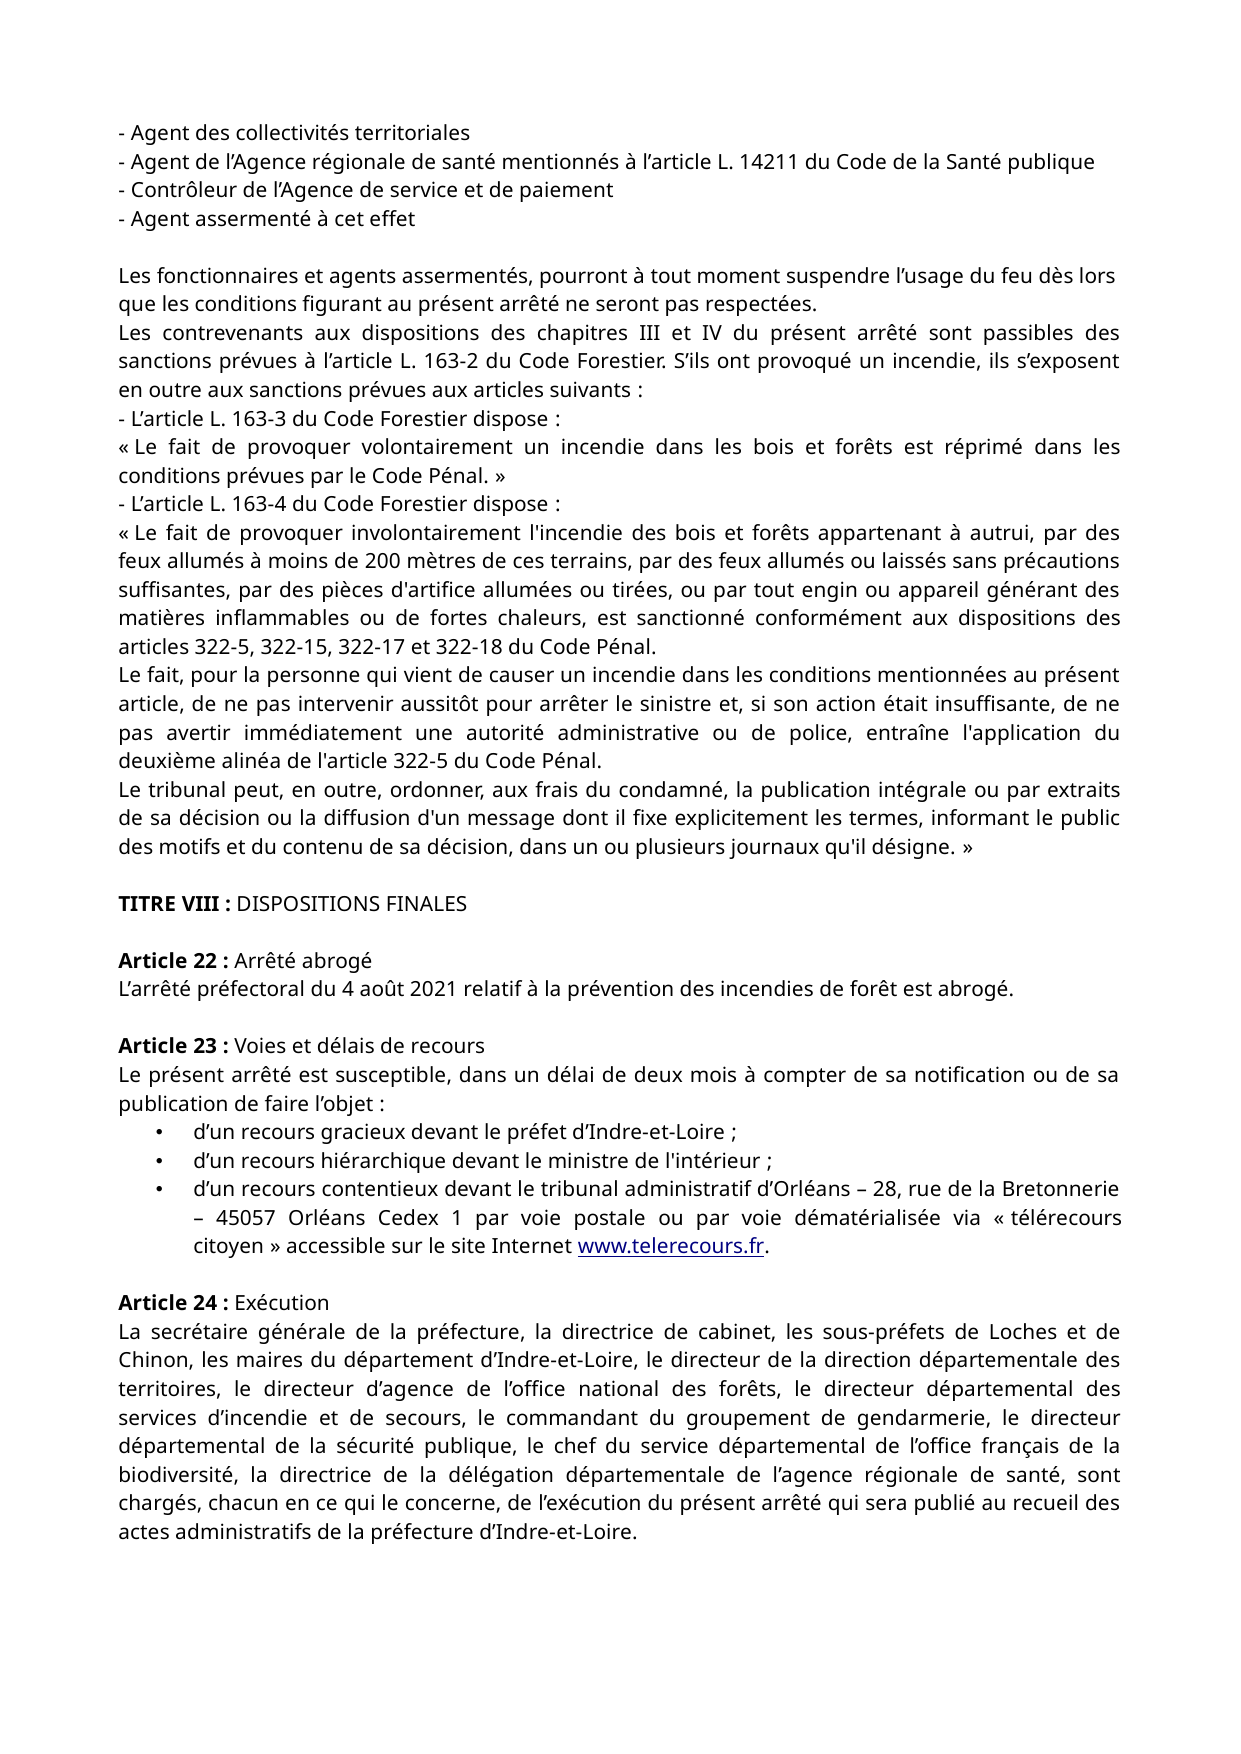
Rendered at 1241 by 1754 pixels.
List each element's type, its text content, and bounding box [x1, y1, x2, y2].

text « Le fait de provoquer volontairement un incendie dans les bois et forêts est réprimé dans les conditions prévues par le Code Pénal. » [118, 432, 1122, 489]
text Les fonctionnaires et agents assermentés, pourront à tout moment suspendre l’usage du feu dès lors que les conditions figurant au présent arrêté ne seront pas respectées. [118, 261, 1122, 318]
text Article 24 : Exécution [118, 1288, 1122, 1317]
text TITRE VIII : DISPOSITIONS FINALES [118, 889, 1122, 917]
text Article 22 : Arrêté abrogé [118, 946, 1122, 974]
text - Agent de l’Agence régionale de santé mentionnés à l’article L. 14211 du Code de la Santé publique [118, 147, 1122, 175]
text « Le fait de provoquer involontairement l'incendie des bois et forêts appartenant à autrui, par des feux allumés à moins de 200 mètres de ces terrains, par des feux allumés ou laissés sans précautions suffisantes, par des pièces d'artifice allumées ou tirées, ou par tout engin ou appareil générant des matières inflammables ou de fortes chaleurs, est sanctionné conformément aux dispositions des articles 322-5, 322-15, 322-17 et 322-18 du Code Pénal. [118, 518, 1122, 660]
text - L’article L. 163-4 du Code Forestier dispose : [118, 489, 1122, 518]
text Le fait, pour la personne qui vient de causer un incendie dans les conditions mentionnées au présent article, de ne pas intervenir aussitôt pour arrêter le sinistre et, si son action était insuffisante, de ne pas avertir immédiatement une autorité administrative ou de police, entraîne l'application du deuxième alinéa de l'article 322-5 du Code Pénal. [118, 660, 1122, 774]
text Article 23 : Voies et délais de recours [118, 1031, 1122, 1060]
list d’un recours gracieux devant le préfet d’Indre-et-Loire ; [156, 1117, 1122, 1146]
text - L’article L. 163-3 du Code Forestier dispose : [118, 403, 1122, 432]
text - Agent assermenté à cet effet [118, 204, 1122, 232]
list d’un recours contentieux devant le tribunal administratif d’Orléans – 28, rue de la Bretonnerie – 45057 Orléans Cedex 1 par voie postale ou par voie dématérialisée via « télérecours citoyen » accessible sur le site Internet www.telerecours.fr. [156, 1174, 1122, 1260]
list d’un recours hiérarchique devant le ministre de l'intérieur ; [156, 1146, 1122, 1174]
text Le tribunal peut, en outre, ordonner, aux frais du condamné, la publication intégrale ou par extraits de sa décision ou la diffusion d'un message dont il fixe explicitement les termes, informant le public des motifs et du contenu de sa décision, dans un ou plusieurs journaux qu'il désigne. » [118, 774, 1122, 860]
text - Agent des collectivités territoriales [118, 118, 1122, 147]
text Le présent arrêté est susceptible, dans un délai de deux mois à compter de sa notification ou de sa publication de faire l’objet : [118, 1060, 1122, 1117]
text La secrétaire générale de la préfecture, la directrice de cabinet, les sous-préfets de Loches et de Chinon, les maires du département d’Indre-et-Loire, le directeur de la direction départementale des territoires, le directeur d’agence de l’office national des forêts, le directeur départemental des services d’incendie et de secours, le commandant du groupement de gendarmerie, le directeur départemental de la sécurité publique, le chef du service départemental de l’office français de la biodiversité, la directrice de la délégation départementale de l’agence régionale de santé, sont chargés, chacun en ce qui le concerne, de l’exécution du présent arrêté qui sera publié au recueil des actes administratifs de la préfecture d’Indre-et-Loire. [118, 1317, 1122, 1545]
text - Contrôleur de l’Agence de service et de paiement [118, 175, 1122, 204]
